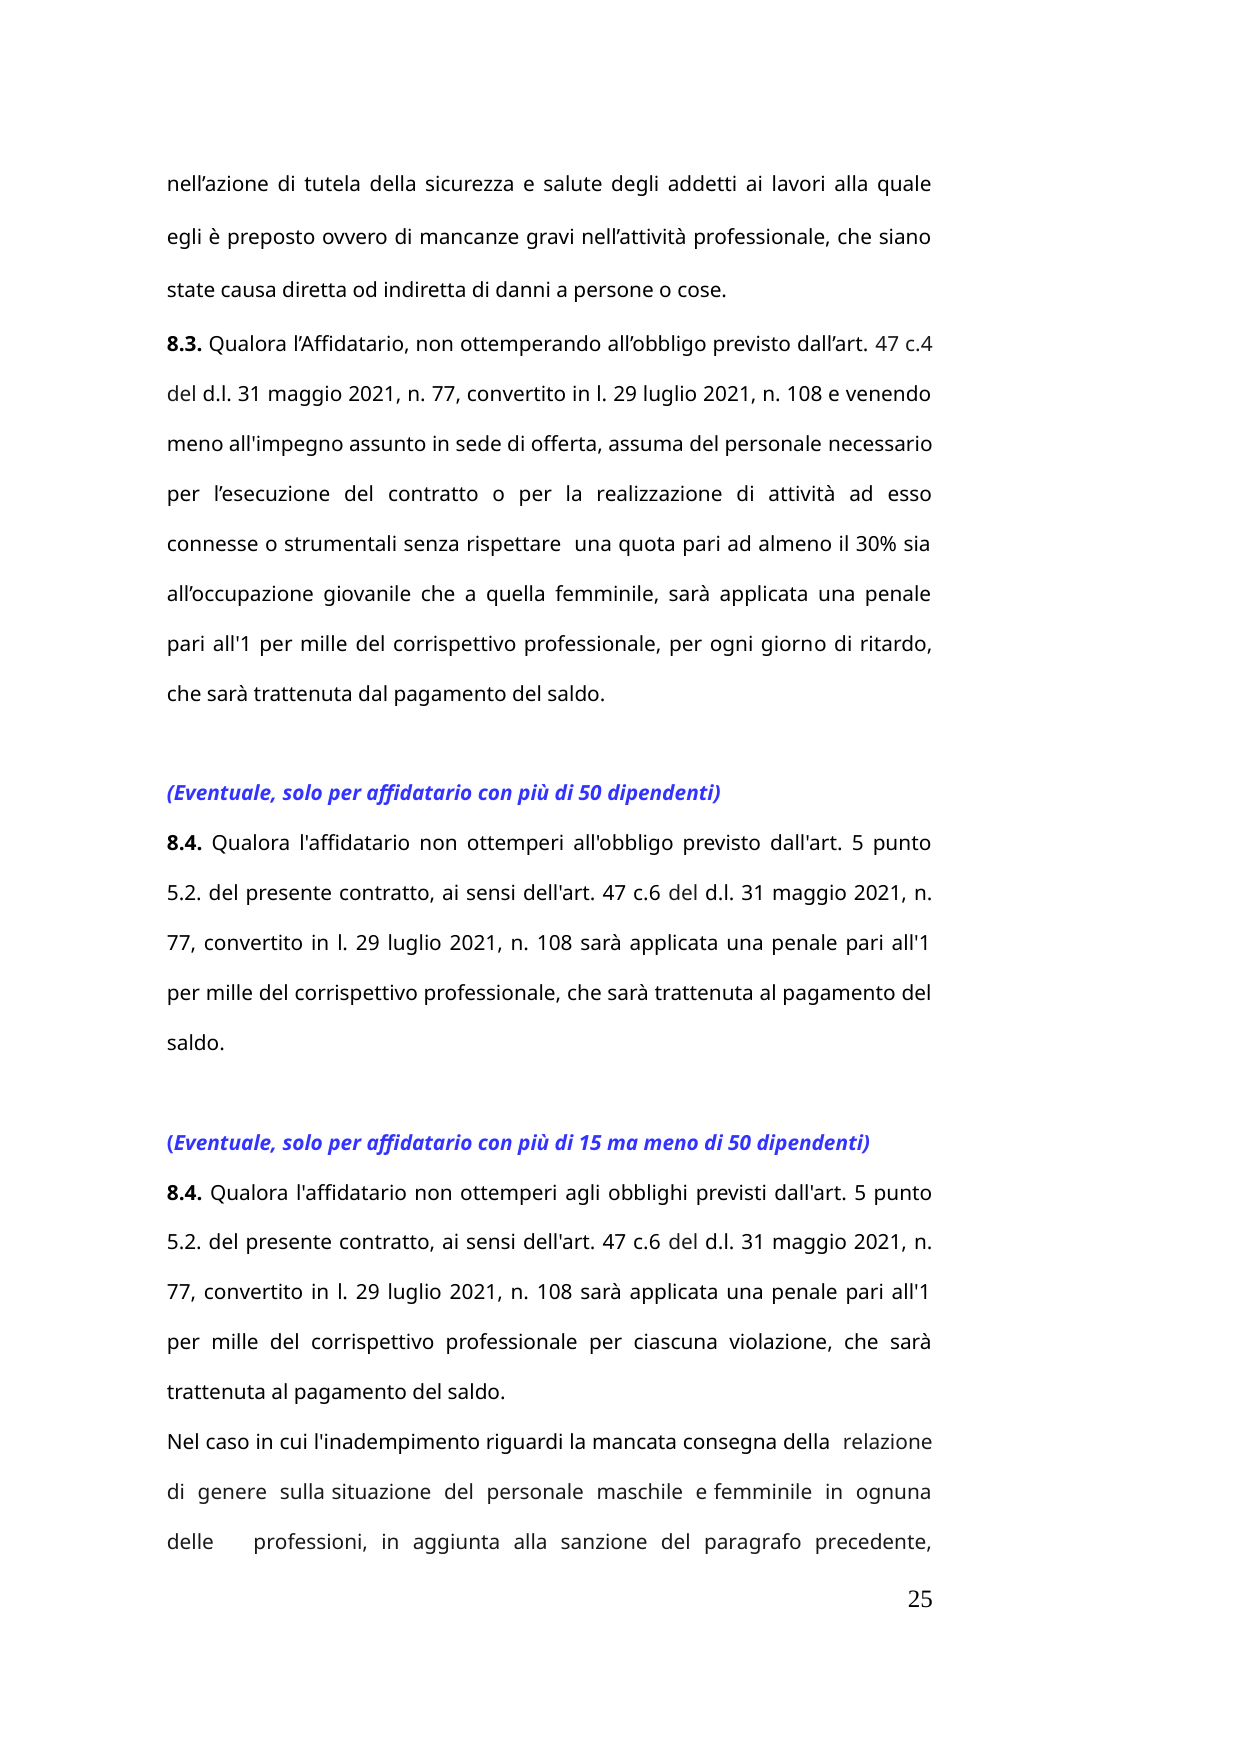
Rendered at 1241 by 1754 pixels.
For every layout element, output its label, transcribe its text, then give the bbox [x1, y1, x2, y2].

text (Eventuale, solo per affidatario con più di 15 ma meno di 50 dipendenti) [167, 1106, 932, 1156]
text 8.4. Qualora l'affidatario non ottemperi agli obblighi previsti dall'art. 5 punto 5.2. del presente contratto, ai sensi dell'art. 47 c.6 del d.l. 31 maggio 2021, n. 77, convertito in l. 29 luglio 2021, n. 108 sarà applicata una penale pari all'1 per mille del corrispettivo professionale per ciascuna violazione, che sarà trattenuta al pagamento del saldo. [167, 1156, 932, 1406]
text 8.3. Qualora l’Affidatario, non ottemperando all’obbligo previsto dall’art. 47 c.4 del d.l. 31 maggio 2021, n. 77, convertito in l. 29 luglio 2021, n. 108 e venendo meno all'impegno assunto in sede di offerta, assuma del personale necessario per l’esecuzione del contratto o per la realizzazione di attività ad esso connesse o strumentali senza rispettare una quota pari ad almeno il 30% sia all’occupazione giovanile che a quella femminile, sarà applicata una penale pari all'1 per mille del corrispettivo professionale, per ogni giorno di ritardo, che sarà trattenuta dal pagamento del saldo. [167, 308, 932, 707]
text (Eventuale, solo per affidatario con più di 50 dipendenti) [167, 757, 932, 807]
text Nel caso in cui l'inadempimento riguardi la mancata consegna della relazione di genere sulla situazione del personale maschile e femminile in ognuna delle professioni, in aggiunta alla sanzione del paragrafo precedente, [167, 1406, 932, 1555]
text nell’azione di tutela della sicurezza e salute degli addetti ai lavori alla quale egli è preposto ovvero di mancanze gravi nell’attività professionale, che siano state causa diretta od indiretta di danni a persone o cose. [167, 148, 932, 308]
text 8.4. Qualora l'affidatario non ottemperi all'obbligo previsto dall'art. 5 punto 5.2. del presente contratto, ai sensi dell'art. 47 c.6 del d.l. 31 maggio 2021, n. 77, convertito in l. 29 luglio 2021, n. 108 sarà applicata una penale pari all'1 per mille del corrispettivo professionale, che sarà trattenuta al pagamento del saldo. [167, 807, 932, 1056]
